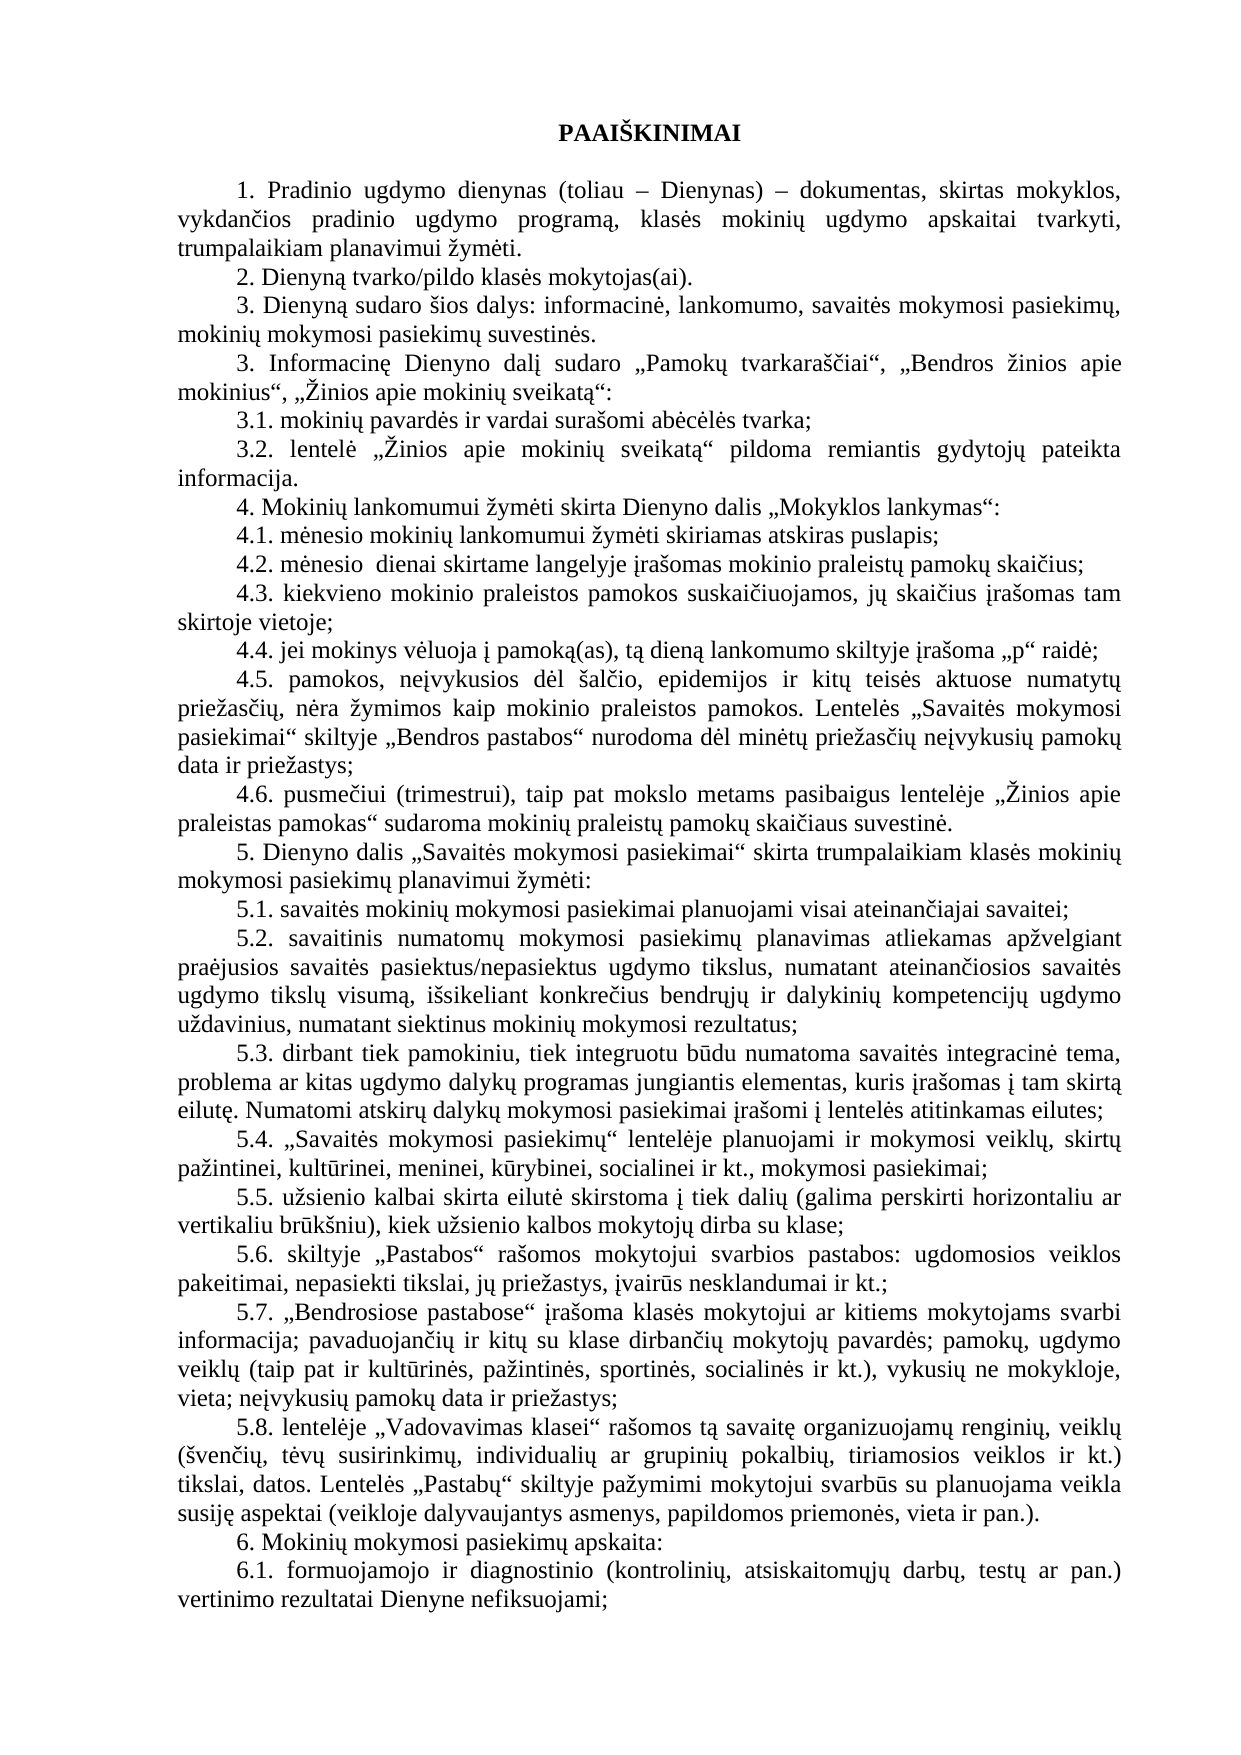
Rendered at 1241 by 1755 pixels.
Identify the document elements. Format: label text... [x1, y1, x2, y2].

text 2. Dienyną tvarko/pildo klasės mokytojas(ai). [177, 262, 1122, 291]
text 4.6. pusmečiui (trimestrui), taip pat mokslo metams pasibaigus lentelėje „Žinios apie praleistas pamokas“ sudaroma mokinių praleistų pamokų skaičiaus suvestinė. [177, 779, 1122, 837]
text 3.1. mokinių pavardės ir vardai surašomi abėcėlės tvarka; [177, 406, 1122, 434]
text 4.5. pamokos, neįvykusios dėl šalčio, epidemijos ir kitų teisės aktuose numatytų priežasčių, nėra žymimos kaip mokinio praleistos pamokos. Lentelės „Savaitės mokymosi pasiekimai“ skiltyje „Bendros pastabos“ nurodoma dėl minėtų priežasčių neįvykusių pamokų data ir priežastys; [177, 664, 1122, 779]
text 3. Dienyną sudaro šios dalys: informacinė, lankomumo, savaitės mokymosi pasiekimų, mokinių mokymosi pasiekimų suvestinės. [177, 291, 1122, 348]
text 4.4. jei mokinys vėluoja į pamoką(as), tą dieną lankomumo skiltyje įrašoma „p“ raidė; [177, 636, 1122, 664]
text 6.1. formuojamojo ir diagnostinio (kontrolinių, atsiskaitomųjų darbų, testų ar pan.) vertinimo rezultatai Dienyne nefiksuojami; [177, 1556, 1122, 1613]
text 3. Informacinę Dienyno dalį sudaro „Pamokų tvarkaraščiai“, „Bendros žinios apie mokinius“, „Žinios apie mokinių sveikatą“: [177, 348, 1122, 406]
text 5.1. savaitės mokinių mokymosi pasiekimai planuojami visai ateinančiajai savaitei; [177, 894, 1122, 923]
text 4.3. kiekvieno mokinio praleistos pamokos suskaičiuojamos, jų skaičius įrašomas tam skirtoje vietoje; [177, 578, 1122, 636]
text 1. Pradinio ugdymo dienynas (toliau – Dienynas) – dokumentas, skirtas mokyklos, vykdančios pradinio ugdymo programą, klasės mokinių ugdymo apskaitai tvarkyti, trumpalaikiam planavimui žymėti. [177, 176, 1122, 262]
text 4.2. mėnesio dienai skirtame langelyje įrašomas mokinio praleistų pamokų skaičius; [177, 549, 1122, 578]
text 5.8. lentelėje „Vadovavimas klasei“ rašomos tą savaitę organizuojamų renginių, veiklų (švenčių, tėvų susirinkimų, individualių ar grupinių pokalbių, tiriamosios veiklos ir kt.) tikslai, datos. Lentelės „Pastabų“ skiltyje pažymimi mokytojui svarbūs su planuojama veikla susiję aspektai (veikloje dalyvaujantys asmenys, papildomos priemonės, vieta ir pan.). [177, 1412, 1122, 1527]
text 5.7. „Bendrosiose pastabose“ įrašoma klasės mokytojui ar kitiems mokytojams svarbi informacija; pavaduojančių ir kitų su klase dirbančių mokytojų pavardės; pamokų, ugdymo veiklų (taip pat ir kultūrinės, pažintinės, sportinės, socialinės ir kt.), vykusių ne mokykloje, vieta; neįvykusių pamokų data ir priežastys; [177, 1297, 1122, 1412]
text 4.1. mėnesio mokinių lankomumui žymėti skiriamas atskiras puslapis; [177, 521, 1122, 549]
text PAAIŠKINIMAI [177, 118, 1122, 147]
text 5.5. užsienio kalbai skirta eilutė skirstoma į tiek dalių (galima perskirti horizontaliu ar vertikaliu brūkšniu), kiek užsienio kalbos mokytojų dirba su klase; [177, 1182, 1122, 1239]
text 5.2. savaitinis numatomų mokymosi pasiekimų planavimas atliekamas apžvelgiant praėjusios savaitės pasiektus/nepasiektus ugdymo tikslus, numatant ateinančiosios savaitės ugdymo tikslų visumą, išsikeliant konkrečius bendrųjų ir dalykinių kompetencijų ugdymo uždavinius, numatant siektinus mokinių mokymosi rezultatus; [177, 923, 1122, 1038]
text 6. Mokinių mokymosi pasiekimų apskaita: [177, 1527, 1122, 1556]
text 5.3. dirbant tiek pamokiniu, tiek integruotu būdu numatoma savaitės integracinė tema, problema ar kitas ugdymo dalykų programas jungiantis elementas, kuris įrašomas į tam skirtą eilutę. Numatomi atskirų dalykų mokymosi pasiekimai įrašomi į lentelės atitinkamas eilutes; [177, 1038, 1122, 1124]
text 4. Mokinių lankomumui žymėti skirta Dienyno dalis „Mokyklos lankymas“: [177, 492, 1122, 521]
text 3.2. lentelė „Žinios apie mokinių sveikatą“ pildoma remiantis gydytojų pateikta informacija. [177, 434, 1122, 492]
text 5.4. „Savaitės mokymosi pasiekimų“ lentelėje planuojami ir mokymosi veiklų, skirtų pažintinei, kultūrinei, meninei, kūrybinei, socialinei ir kt., mokymosi pasiekimai; [177, 1124, 1122, 1182]
text 5.6. skiltyje „Pastabos“ rašomos mokytojui svarbios pastabos: ugdomosios veiklos pakeitimai, nepasiekti tikslai, jų priežastys, įvairūs nesklandumai ir kt.; [177, 1239, 1122, 1297]
text 5. Dienyno dalis „Savaitės mokymosi pasiekimai“ skirta trumpalaikiam klasės mokinių mokymosi pasiekimų planavimui žymėti: [177, 837, 1122, 894]
